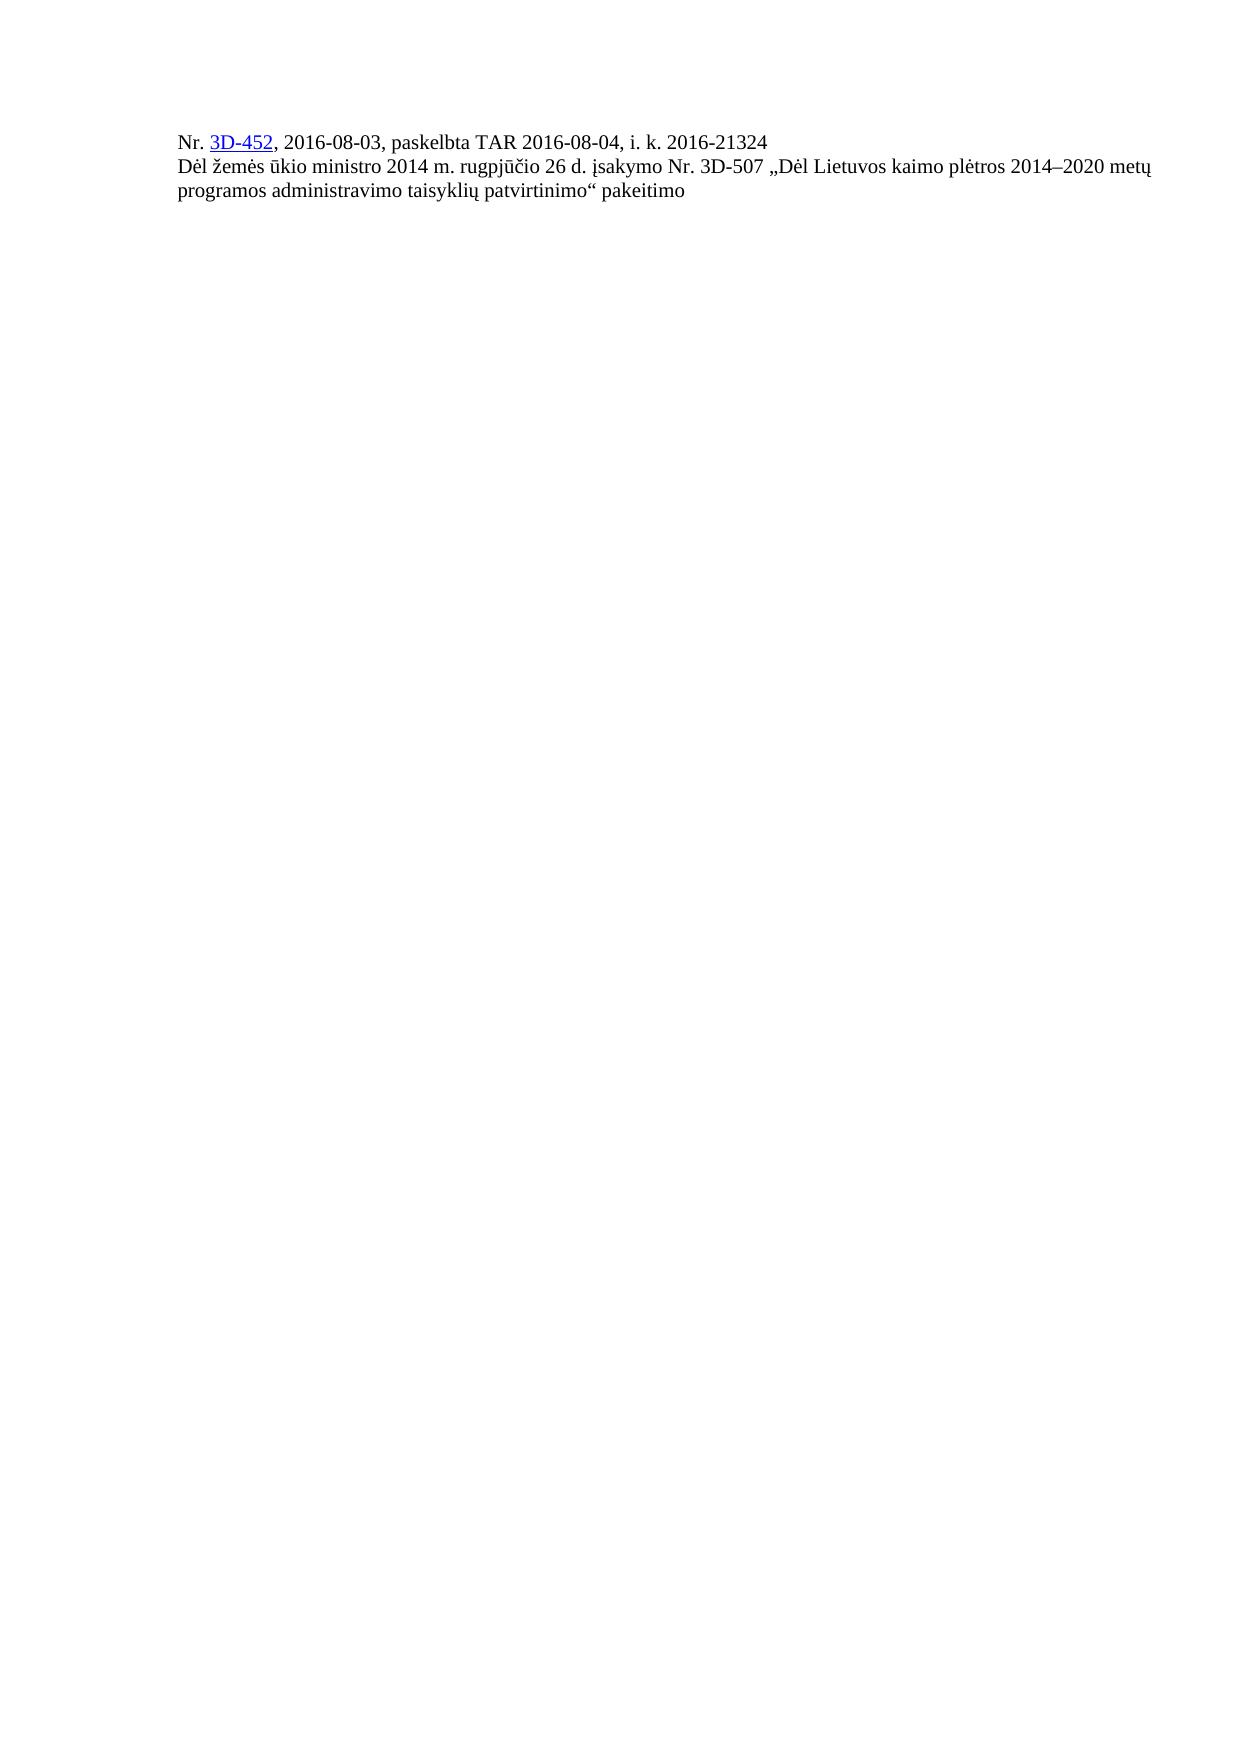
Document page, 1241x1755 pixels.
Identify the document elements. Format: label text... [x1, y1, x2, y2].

text Dėl žemės ūkio ministro 2014 m. rugpjūčio 26 d. įsakymo Nr. 3D-507 „Dėl Lietuvos kaimo plėtros 2014–2020 metų programos administravimo taisyklių patvirtinimo“ pakeitimo [177, 154, 1152, 202]
text Nr. 3D-452, 2016-08-03, paskelbta TAR 2016-08-04, i. k. 2016-21324 [177, 130, 1152, 154]
